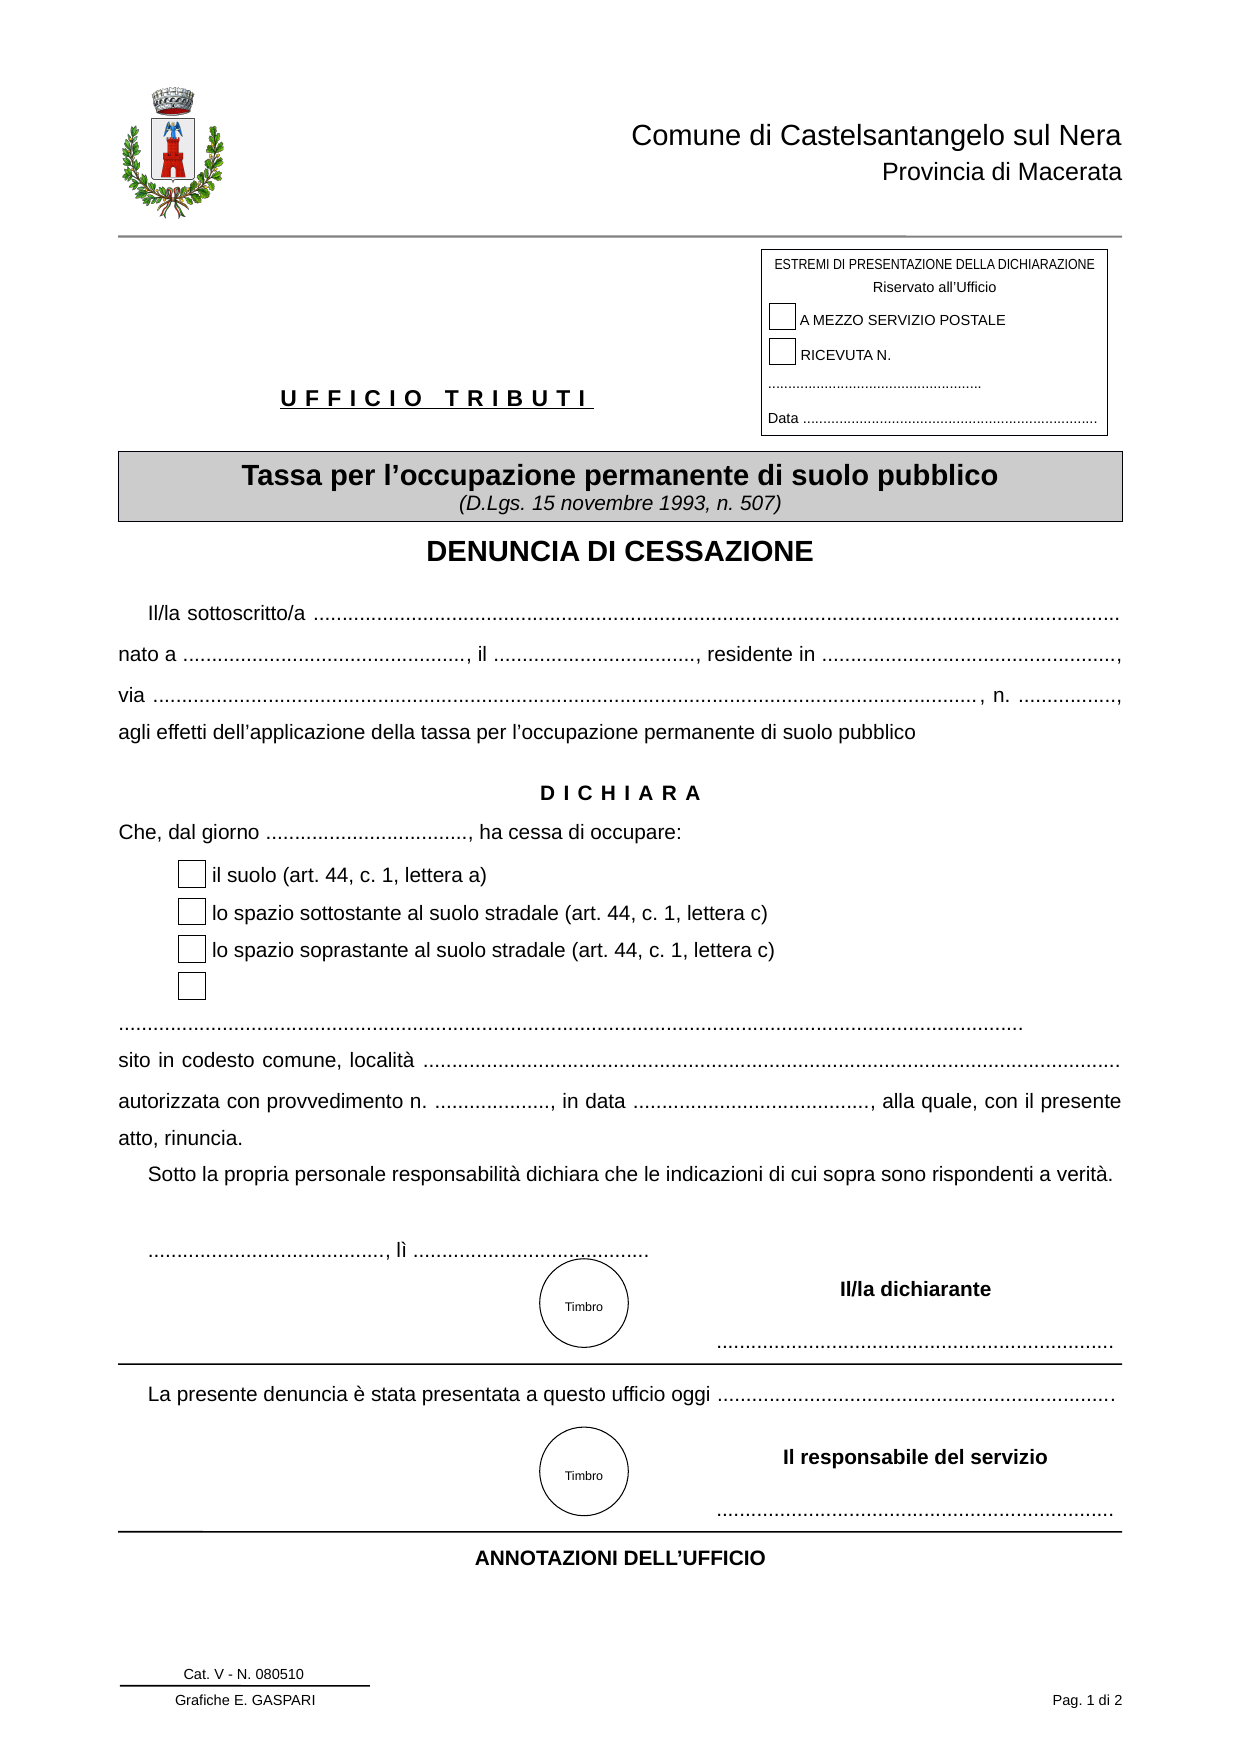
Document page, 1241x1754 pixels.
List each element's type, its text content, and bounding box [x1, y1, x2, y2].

text lo spazio sottostante al suolo stradale (art. 44, c. 1, lettera c) [118, 897, 1117, 926]
text Che, dal giorno ..................................., ha cessa di occupare: [118, 816, 1122, 845]
text ............................................................................................................................................................. [118, 971, 1117, 1036]
text UFFICIO TRIBUTI [118, 385, 761, 412]
table_header Tassa per l’occupazione permanente di suolo pubblico (D.Lgs. 15 novembre 1993, n. 507) [119, 452, 1122, 521]
text lo spazio soprastante al suolo stradale (art. 44, c. 1, lettera c) [118, 934, 1117, 963]
text sito in codesto comune, località ......................................................................................................................... autorizzata con provvedimento n. ...................., in data ........................................., alla quale, con il presente atto, rinuncia. [118, 1044, 1122, 1150]
text Comune di Castelsantangelo sul Nera [224, 118, 1122, 152]
text [1108, 385, 1122, 412]
text ANNOTAZIONI DELL’UFFICIO [118, 1545, 1122, 1569]
subtitle Il/la dichiarante [709, 1277, 1122, 1301]
subtitle Il responsabile del servizio [709, 1445, 1122, 1469]
text ..................................................................... [709, 1325, 1122, 1354]
text DENUNCIA DI CESSAZIONE [118, 534, 1122, 568]
text La presente denuncia è stata presentata a questo ufficio oggi ..................................................................... [118, 1378, 1122, 1406]
text ..................................................................... [709, 1493, 1122, 1521]
table_header ESTREMI DI PRESENTAZIONE DELLA DICHIARAZIONE Riservato all’Ufficio A MEZZO SERVIZIO POSTALE RICEVUTA N. ..................................................... Data ......................................................................... [762, 250, 1107, 435]
picture [122, 87, 224, 219]
text Il/la sottoscritto/a ............................................................................................................................................ nato a ................................................., il ..................................., residente in ..................................................., via ..............................................................................................................................................., n. ................., agli effetti dell’applicazione della tassa per l’occupazione permanente di suolo pubblico [118, 597, 1122, 743]
text Provincia di Macerata [224, 157, 1122, 185]
text ........................................., lì ......................................... [118, 1234, 1122, 1263]
text il suolo (art. 44, c. 1, lettera a) [118, 859, 1117, 888]
text Sotto la propria personale responsabilità dichiara che le indicazioni di cui sopra sono rispondenti a verità. [118, 1162, 1122, 1186]
text DICHIARA [118, 780, 1122, 804]
